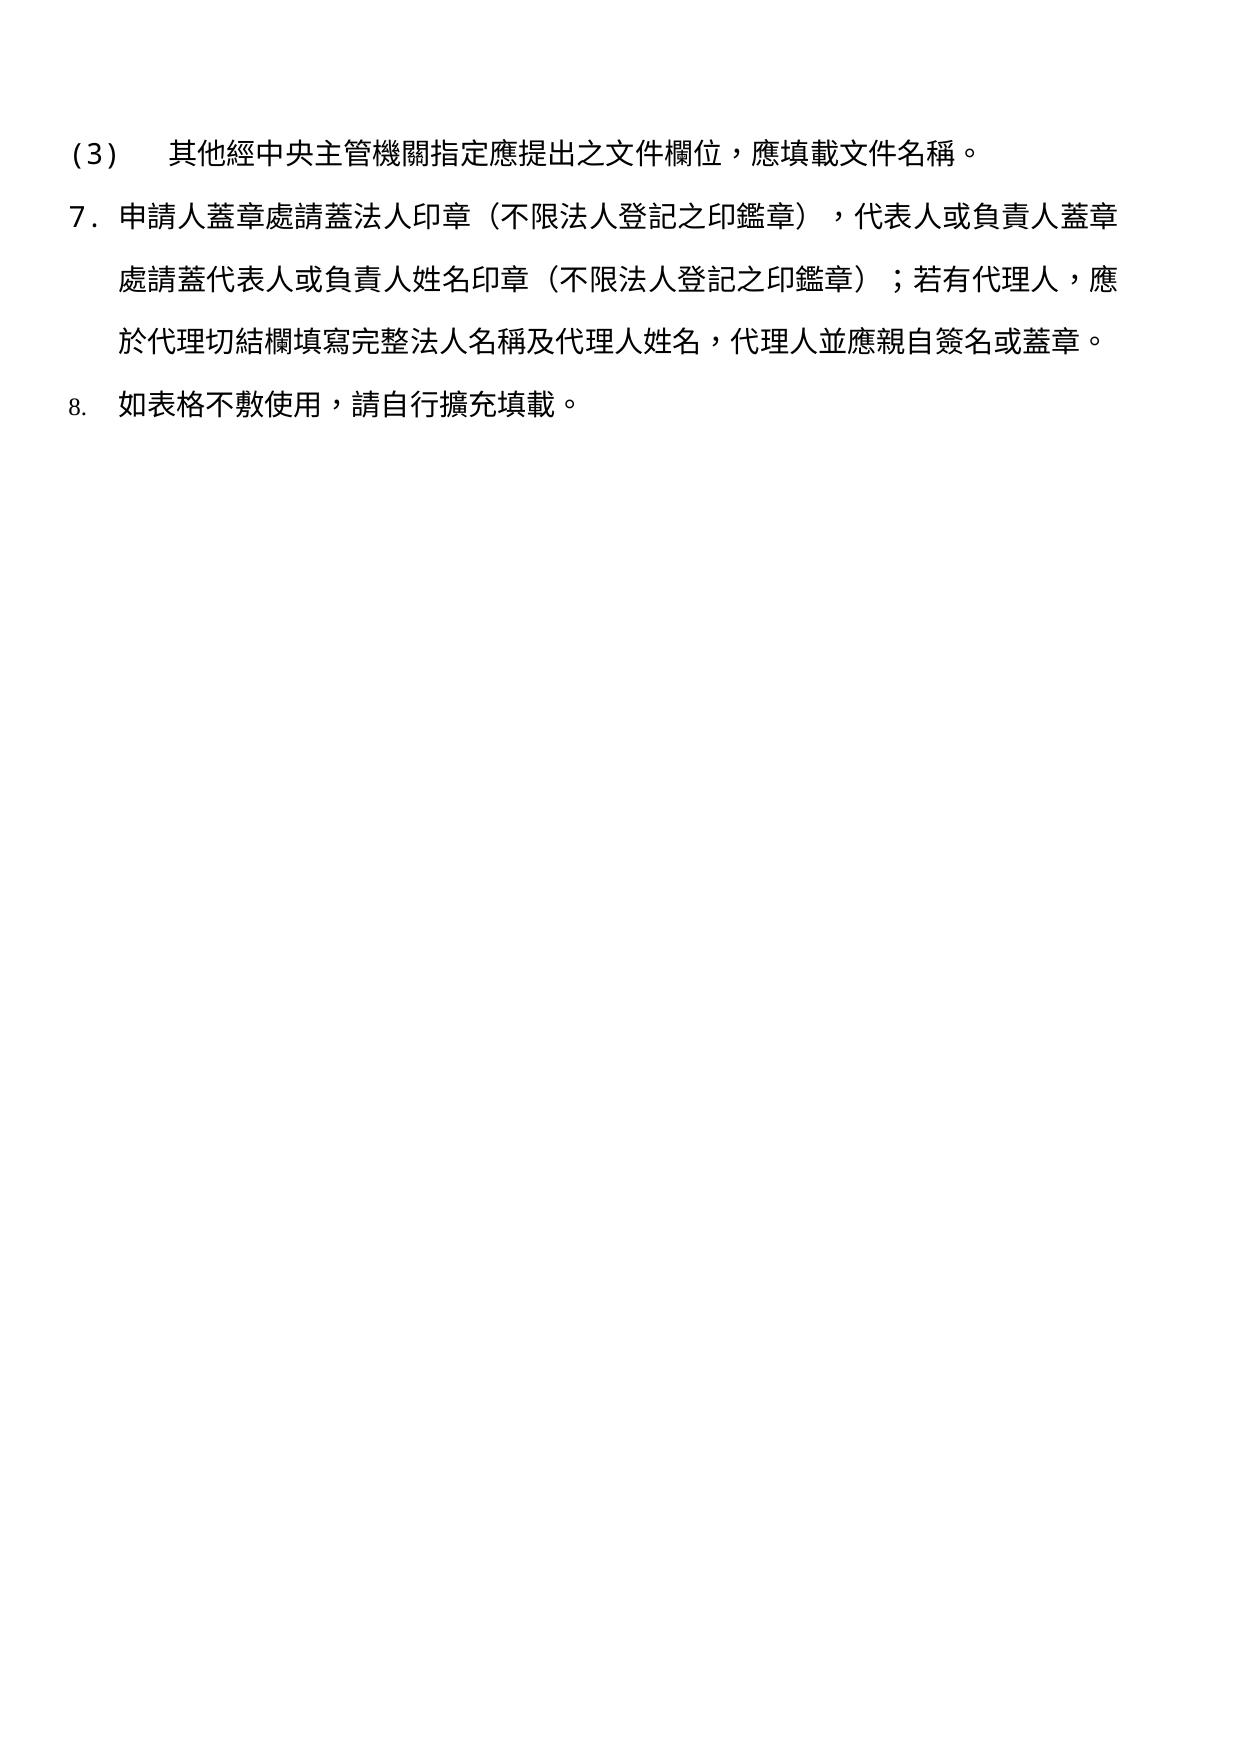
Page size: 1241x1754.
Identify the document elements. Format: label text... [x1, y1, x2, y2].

list 如表格不敷使用，請自行擴充填載。 [68, 361, 1122, 423]
list 申請人蓋章處請蓋法人印章（不限法人登記之印鑑章），代表人或負責人蓋章處請蓋代表人或負責人姓名印章（不限法人登記之印鑑章）；若有代理人，應於代理切結欄填寫完整法人名稱及代理人姓名，代理人並應親自簽名或蓋章。 [68, 173, 1122, 361]
list 其他經中央主管機關指定應提出之文件欄位，應填載文件名稱。 [68, 111, 1122, 173]
